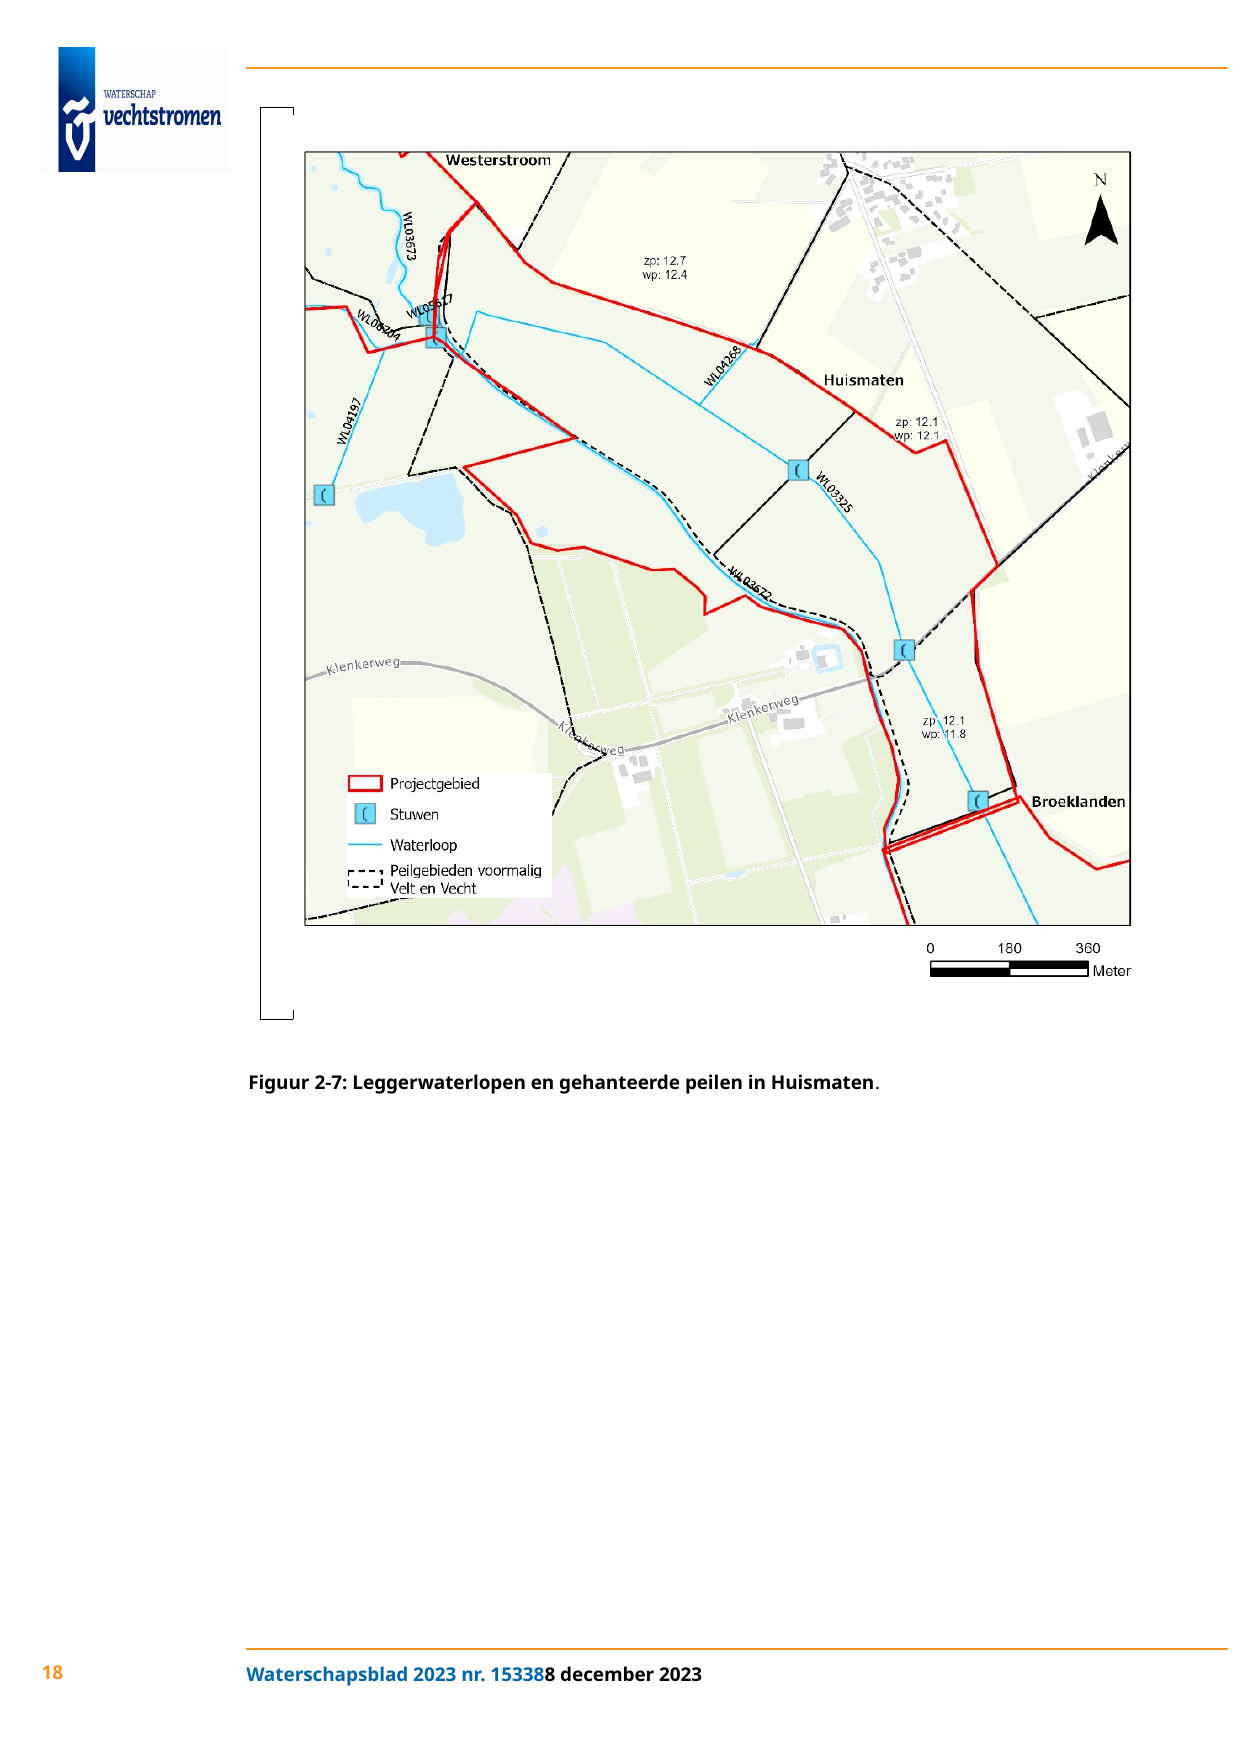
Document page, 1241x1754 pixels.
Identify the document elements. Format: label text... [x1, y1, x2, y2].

picture [268, 115, 1155, 1010]
picture [41, 47, 231, 172]
text Figuur 2-7: Leggerwaterlopen en gehanteerde peilen in Huismaten. [248, 1069, 1152, 1095]
